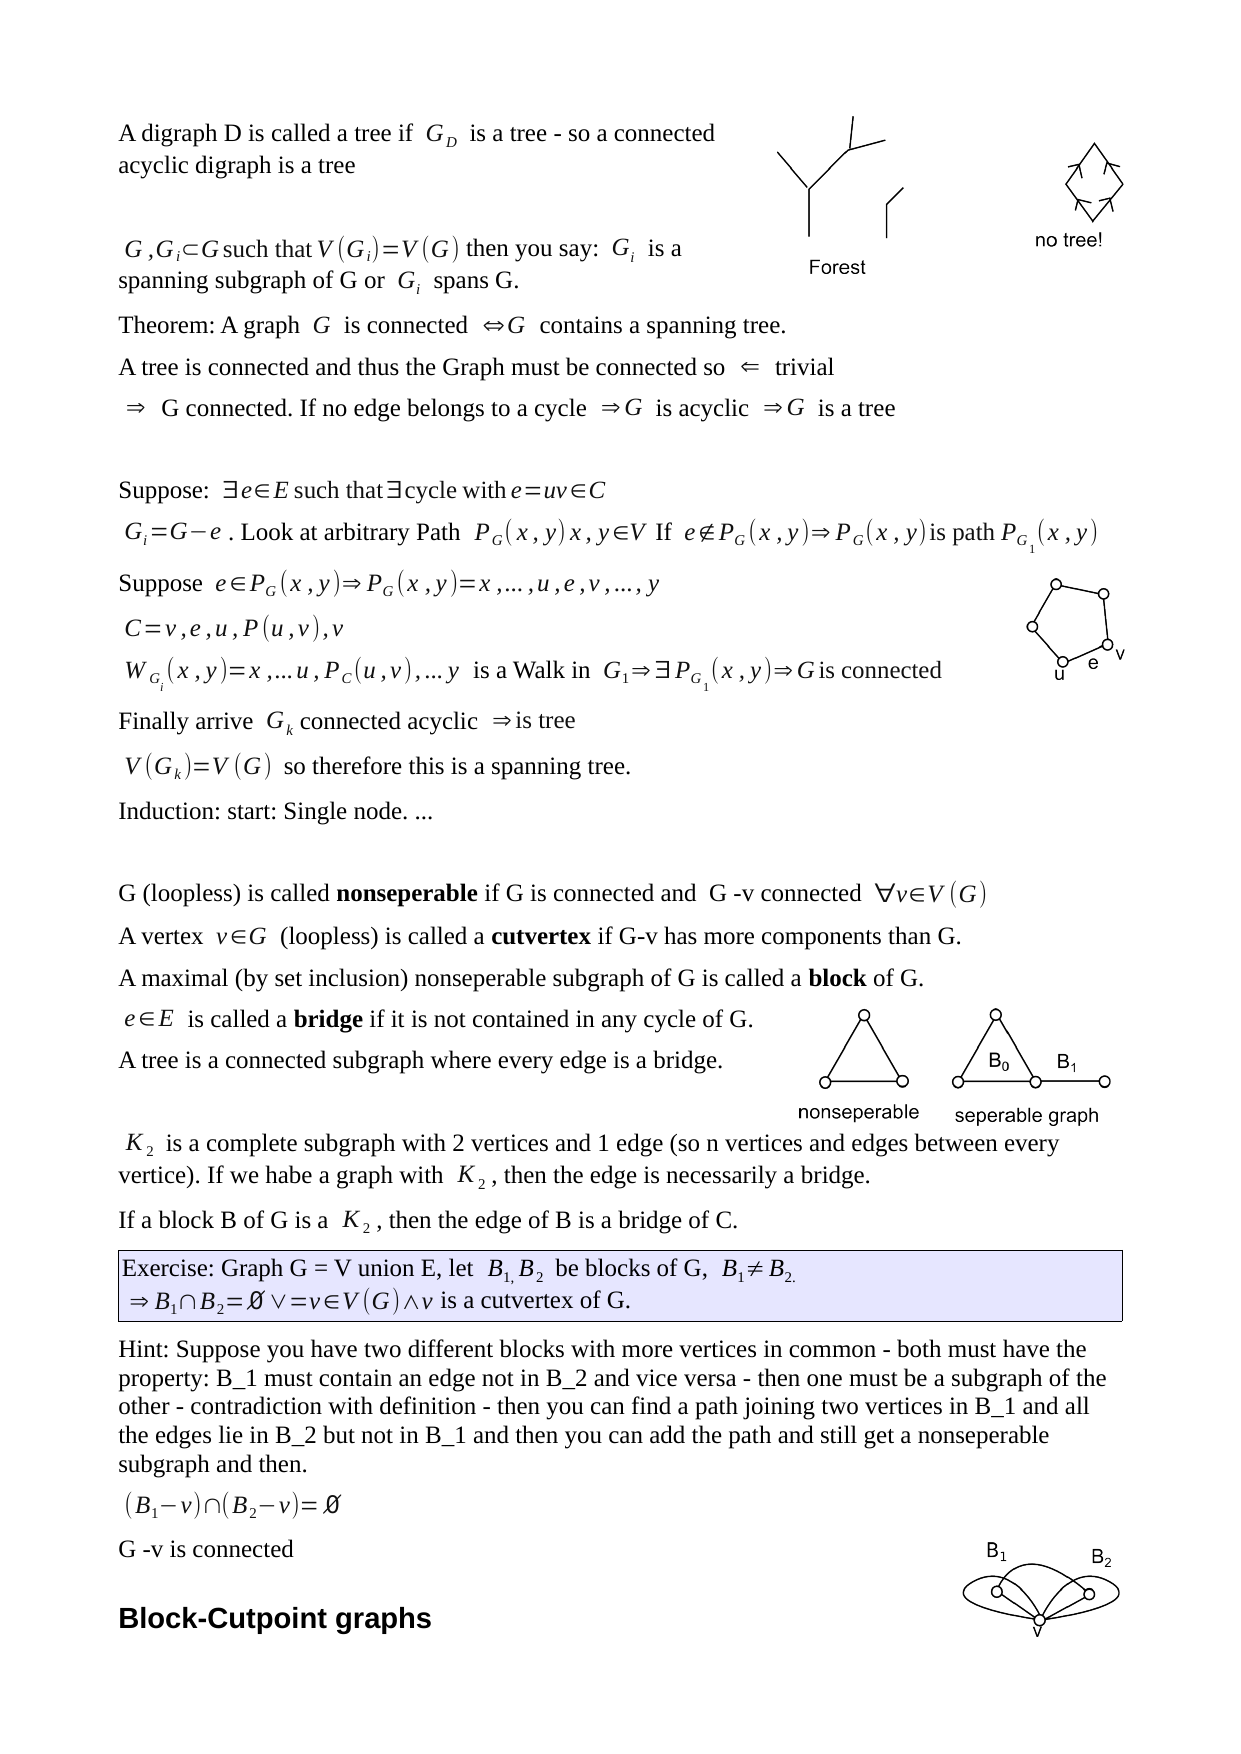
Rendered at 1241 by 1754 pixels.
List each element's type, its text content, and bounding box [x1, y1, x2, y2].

text G (loopless) is called nonseperable if G is connected and G -v connected [118, 878, 1122, 909]
text Hint: Suppose you have two different blocks with more vertices in common - both must have the property: B_1 must contain an edge not in B_2 and vice versa - then one must be a subgraph of the other - contradiction with definition - then you can find a path joining two vertices in B_1 and all the edges lie in B_2 but not in B_1 and then you can add the path and still get a nonseperable subgraph and then. [118, 1334, 1122, 1478]
text A vertex (loopless) is called a cutvertex if G-v has more components than G. [118, 921, 1122, 950]
text Exercise: Graph G = V union E, let be blocks of G, is a cutvertex of G. [119, 1251, 1122, 1321]
text Finally arrive connected acyclic [118, 706, 1122, 738]
subtitle Block-Cutpoint graphs [118, 1601, 962, 1634]
text . Look at arbitrary Path If [118, 517, 1122, 555]
text Induction: start: Single node. ... [118, 796, 1122, 824]
text is called a bridge if it is not contained in any cycle of G. [118, 1004, 1122, 1033]
text A tree is a connected subgraph where every edge is a bridge. [118, 1045, 799, 1074]
picture [777, 116, 1124, 274]
text so therefore this is a spanning tree. [118, 751, 1122, 783]
picture [799, 1008, 1111, 1126]
text A maximal (by set inclusion) nonseperable subgraph of G is called a block of G. [118, 963, 1122, 991]
text G -v is connected [118, 1534, 1122, 1563]
text then you say: is a spanning subgraph of G or spans G. [118, 233, 1122, 298]
text A tree is connected and thus the Graph must be connected so trivial [118, 352, 1122, 380]
text is a complete subgraph with 2 vertices and 1 edge (so n vertices and edges between every vertice). If we habe a graph with , then the edge is necessarily a bridge. [118, 1128, 1122, 1192]
text Theorem: A graph is connected contains a spanning tree. [118, 310, 1122, 339]
text G connected. If no edge belongs to a cycle is acyclic is a tree [118, 393, 1122, 422]
picture [1026, 578, 1125, 680]
text is a Walk in [118, 655, 1122, 693]
text Suppose: [118, 475, 1122, 504]
text A digraph D is called a tree if is a tree - so a connected acyclic digraph is a tree [118, 118, 777, 179]
text Suppose [118, 568, 1122, 600]
picture [962, 1542, 1120, 1637]
text If a block B of G is a , then the edge of B is a bridge of C. [118, 1205, 1122, 1237]
